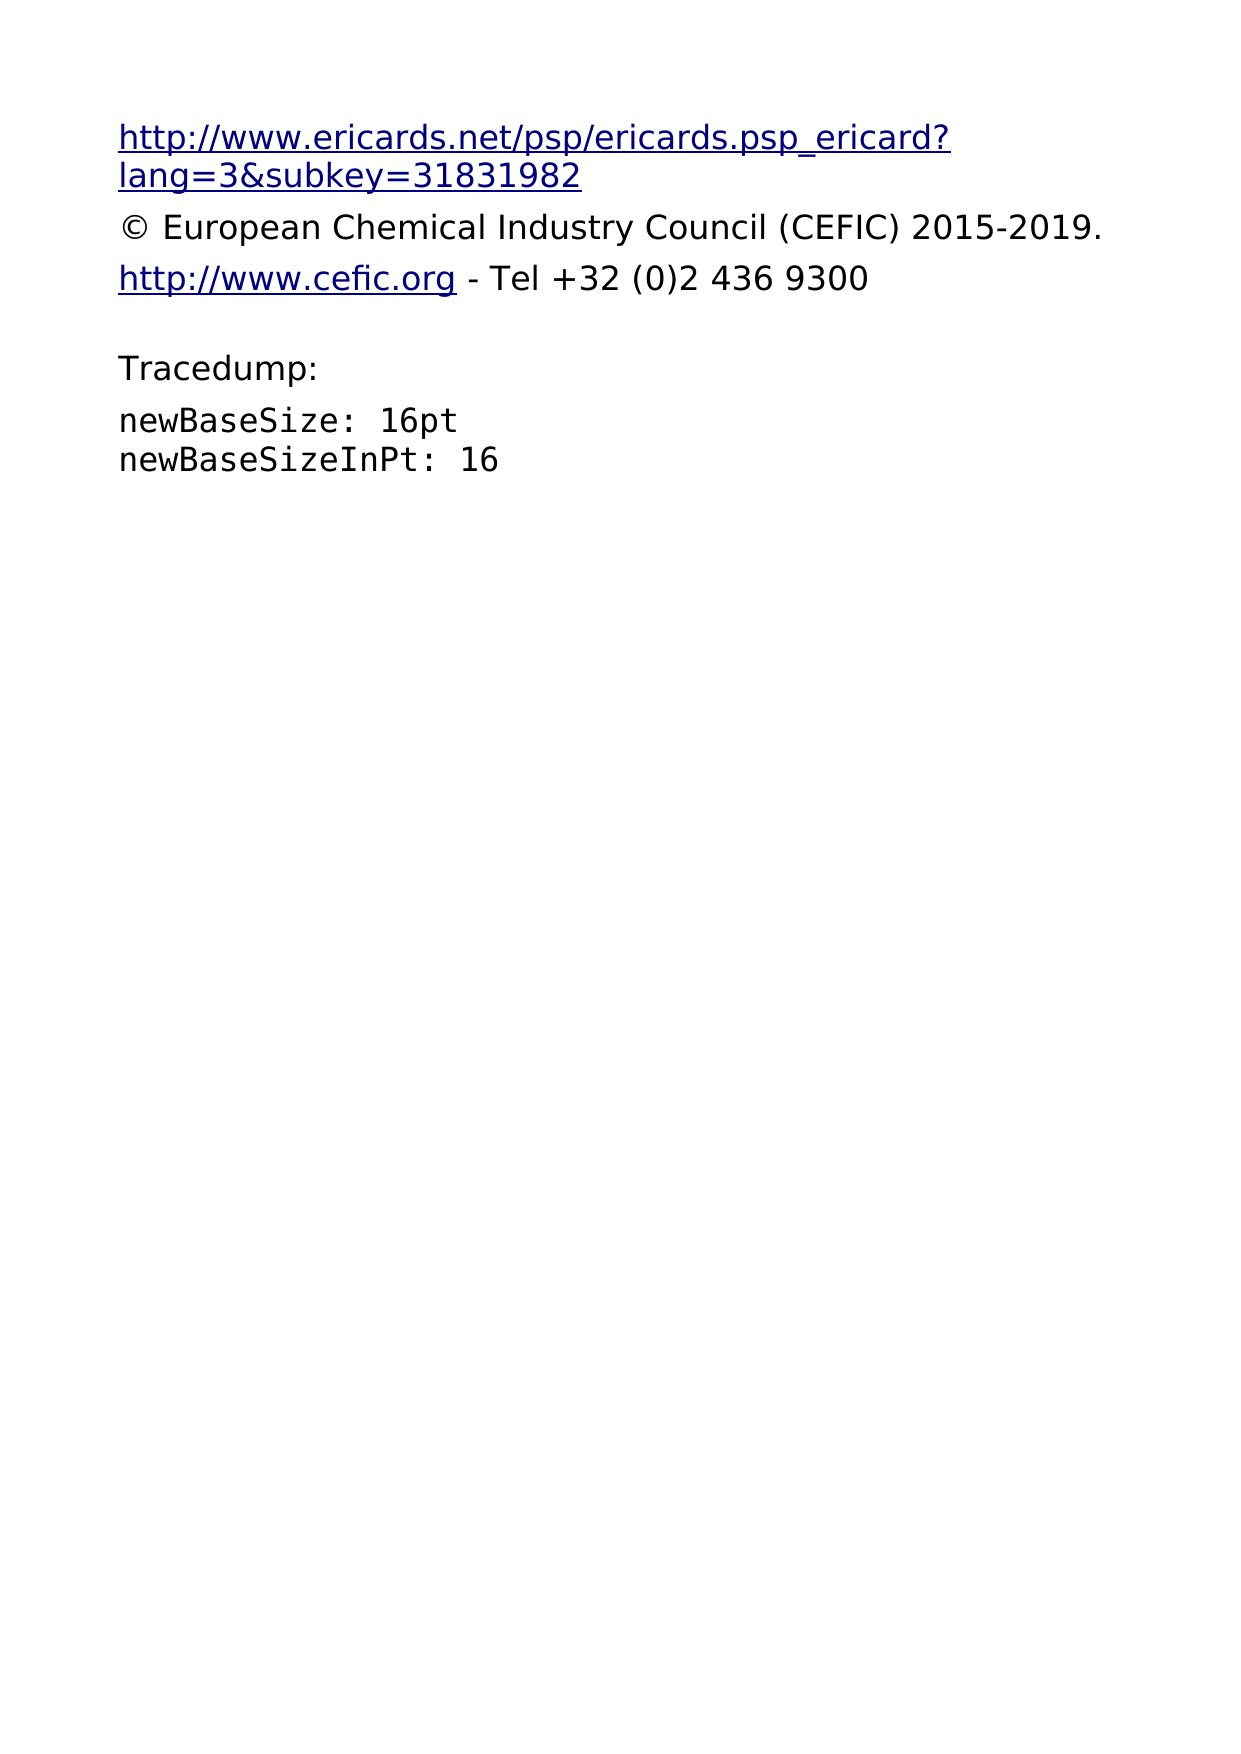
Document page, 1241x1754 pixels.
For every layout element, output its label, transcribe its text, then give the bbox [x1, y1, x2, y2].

text Tracedump: [118, 311, 1122, 389]
text © European Chemical Industry Council (CEFIC) 2015-2019. [118, 208, 1122, 247]
text http://www.cefic.org - Tel +32 (0)2 436 9300 [118, 260, 1122, 298]
text http://www.ericards.net/psp/ericards.psp_ericard?lang=3&subkey=31831982 [118, 118, 1122, 196]
text newBaseSize: 16pt newBaseSizeInPt: 16 [118, 401, 1122, 479]
